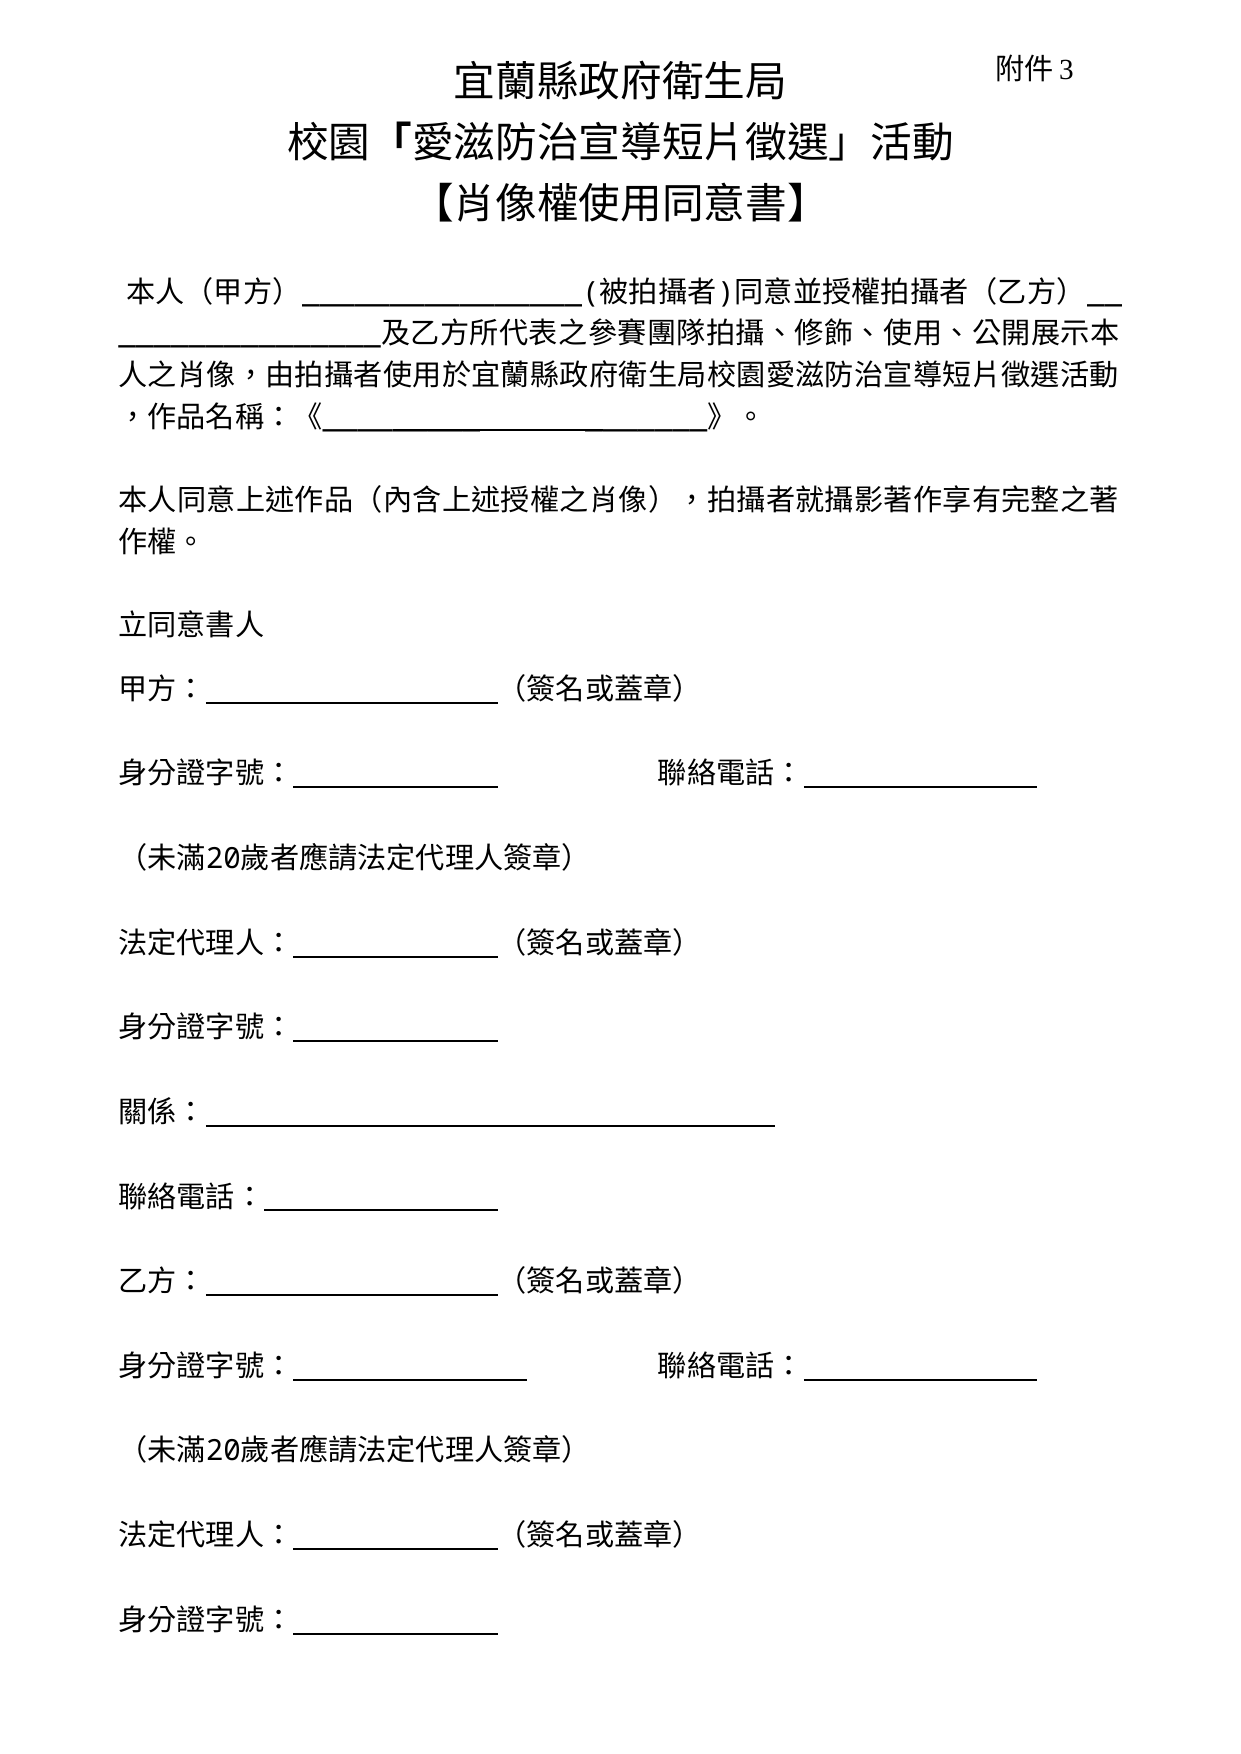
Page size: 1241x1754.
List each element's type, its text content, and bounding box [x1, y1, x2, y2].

text 身分證字號： [118, 1596, 1122, 1638]
text 身分證字號： 聯絡電話： [118, 750, 1122, 792]
text 附件3 [995, 45, 1124, 88]
text 聯絡電話： [118, 1173, 1122, 1215]
text 本人同意上述作品（內含上述授權之肖像），拍攝者就攝影著作享有完整之著作權。 [118, 477, 1122, 560]
text 乙方： （簽名或蓋章） [118, 1258, 1122, 1300]
text 法定代理人： （簽名或蓋章） [118, 1512, 1122, 1554]
text （未滿20歲者應請法定代理人簽章） [118, 1427, 1122, 1469]
text 身分證字號： 聯絡電話： [118, 1342, 1122, 1384]
text 法定代理人： （簽名或蓋章） [118, 919, 1122, 962]
text 甲方： （簽名或蓋章） [118, 665, 1122, 708]
text 【肖像權使用同意書】 [118, 185, 1122, 227]
text 宜蘭縣政府衛生局 [118, 48, 1124, 111]
text 立同意書人 [118, 602, 1122, 644]
text （未滿20歲者應請法定代理人簽章） [118, 834, 1122, 877]
text 關係： [118, 1088, 1122, 1131]
text 校園「愛滋防治宣導短片徵選」活動 [118, 109, 1122, 169]
text 身分證字號： [118, 1004, 1122, 1046]
text 本人（甲方）________________(被拍攝者)同意並授權拍攝者（乙方）_________________及乙方所代表之參賽團隊拍攝、修飾、使用、公開展示本人之肖像，由拍攝者使用於宜蘭縣政府衛生局校園愛滋防治宣導短片徵選活動，作品名稱：《_________ _______》。 [118, 269, 1122, 435]
